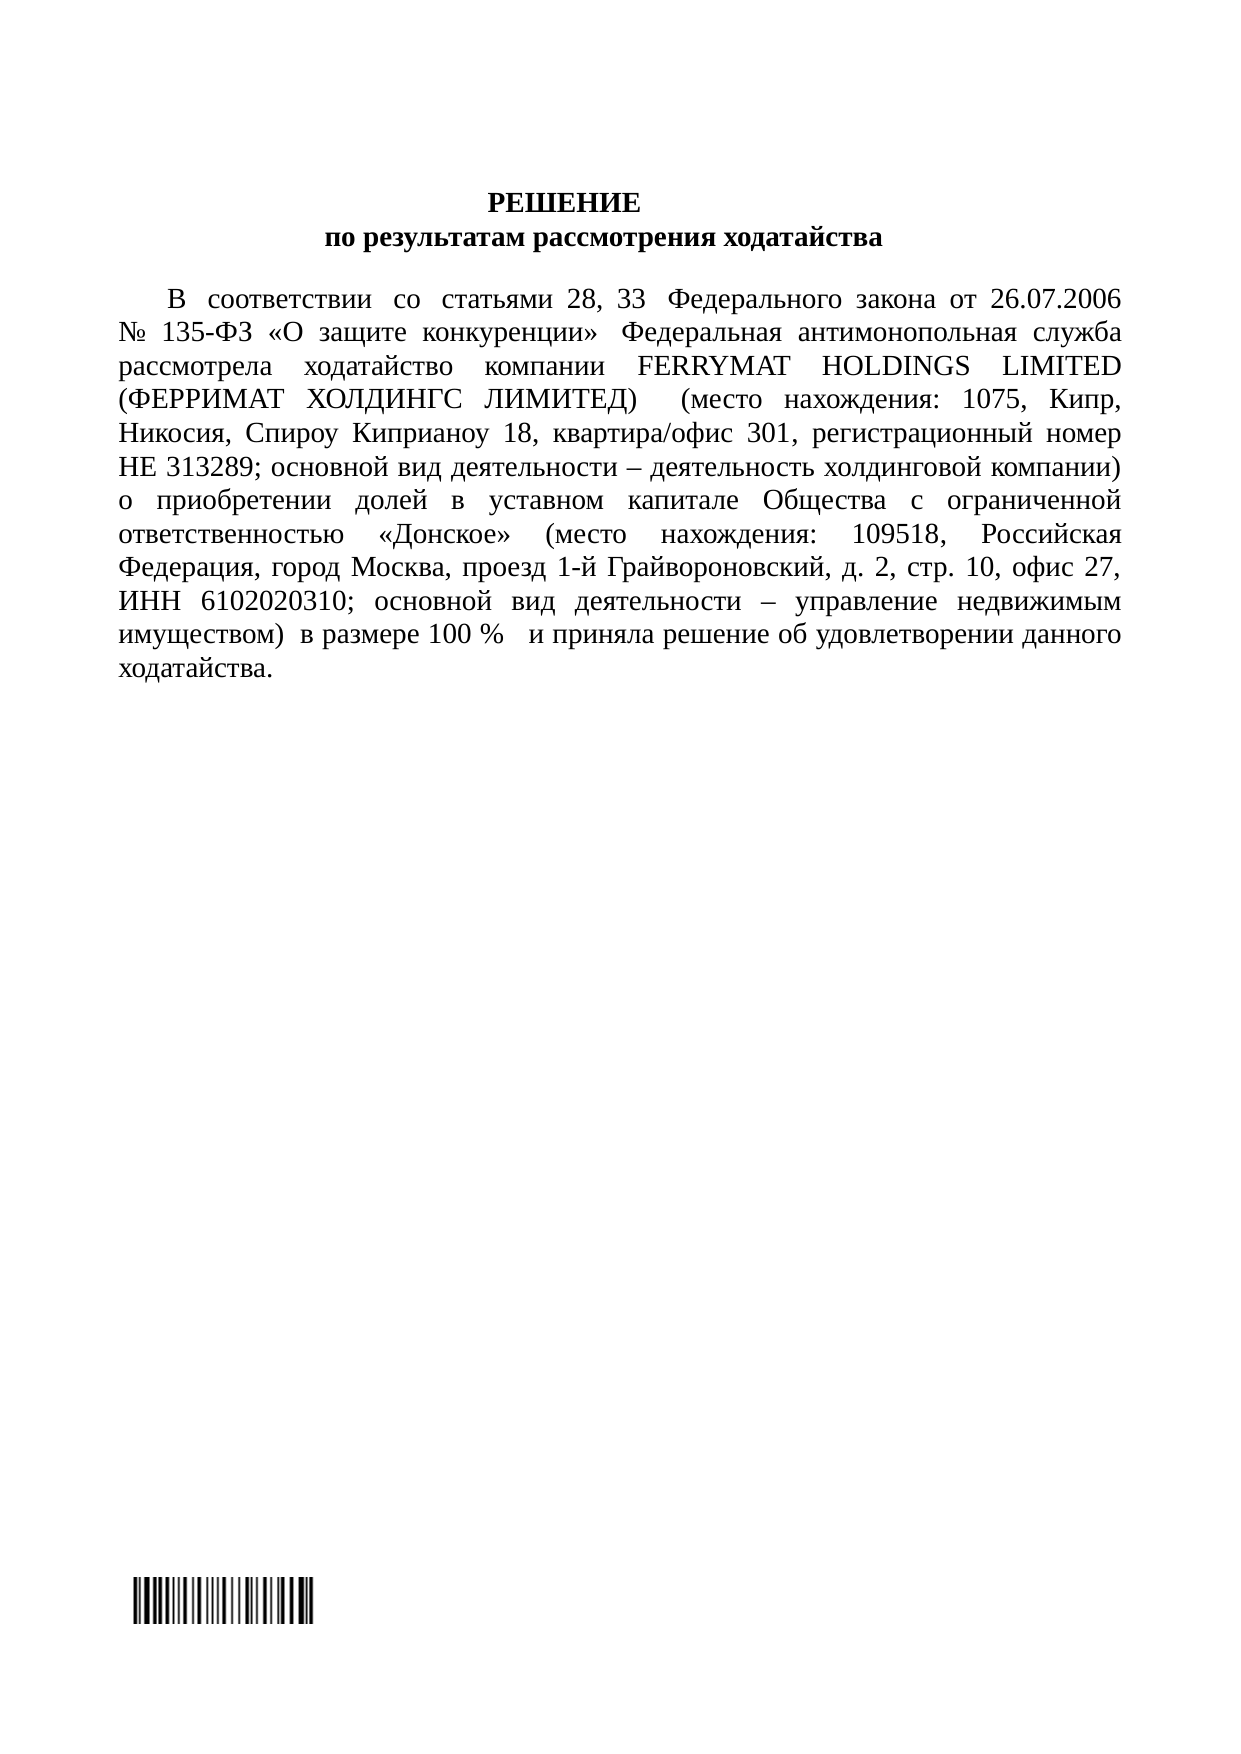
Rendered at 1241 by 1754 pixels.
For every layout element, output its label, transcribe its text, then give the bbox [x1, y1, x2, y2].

text В соответствии со статьями 28, 33 Федерального закона от 26.07.2006 № 135-ФЗ «О защите конкуренции» Федеральная антимонопольная служба рассмотрела ходатайство компании FERRYMAT HOLDINGS LIMITED (ФЕРРИМАТ ХОЛДИНГС ЛИМИТЕД) (место нахождения: 1075, Кипр, Никосия, Спироу Киприаноу 18, квартира/офис 301, регистрационный номер НЕ 313289; основной вид деятельности – деятельность холдинговой компании) о приобретении долей в уставном капитале Общества с ограниченной ответственностью «Донское» (место нахождения: 109518, Российская Федерация, город Москва, проезд 1-й Грайвороновский, д. 2, стр. 10, офис 27, ИНН 6102020310; основной вид деятельности – управление недвижимым имуществом) в размере 100 % и приняла решение об удовлетворении данного ходатайства. [118, 281, 1122, 683]
picture [118, 1577, 331, 1624]
text РЕШЕНИЕ [118, 185, 1122, 219]
text по результатам рассмотрения ходатайства [118, 219, 1122, 252]
